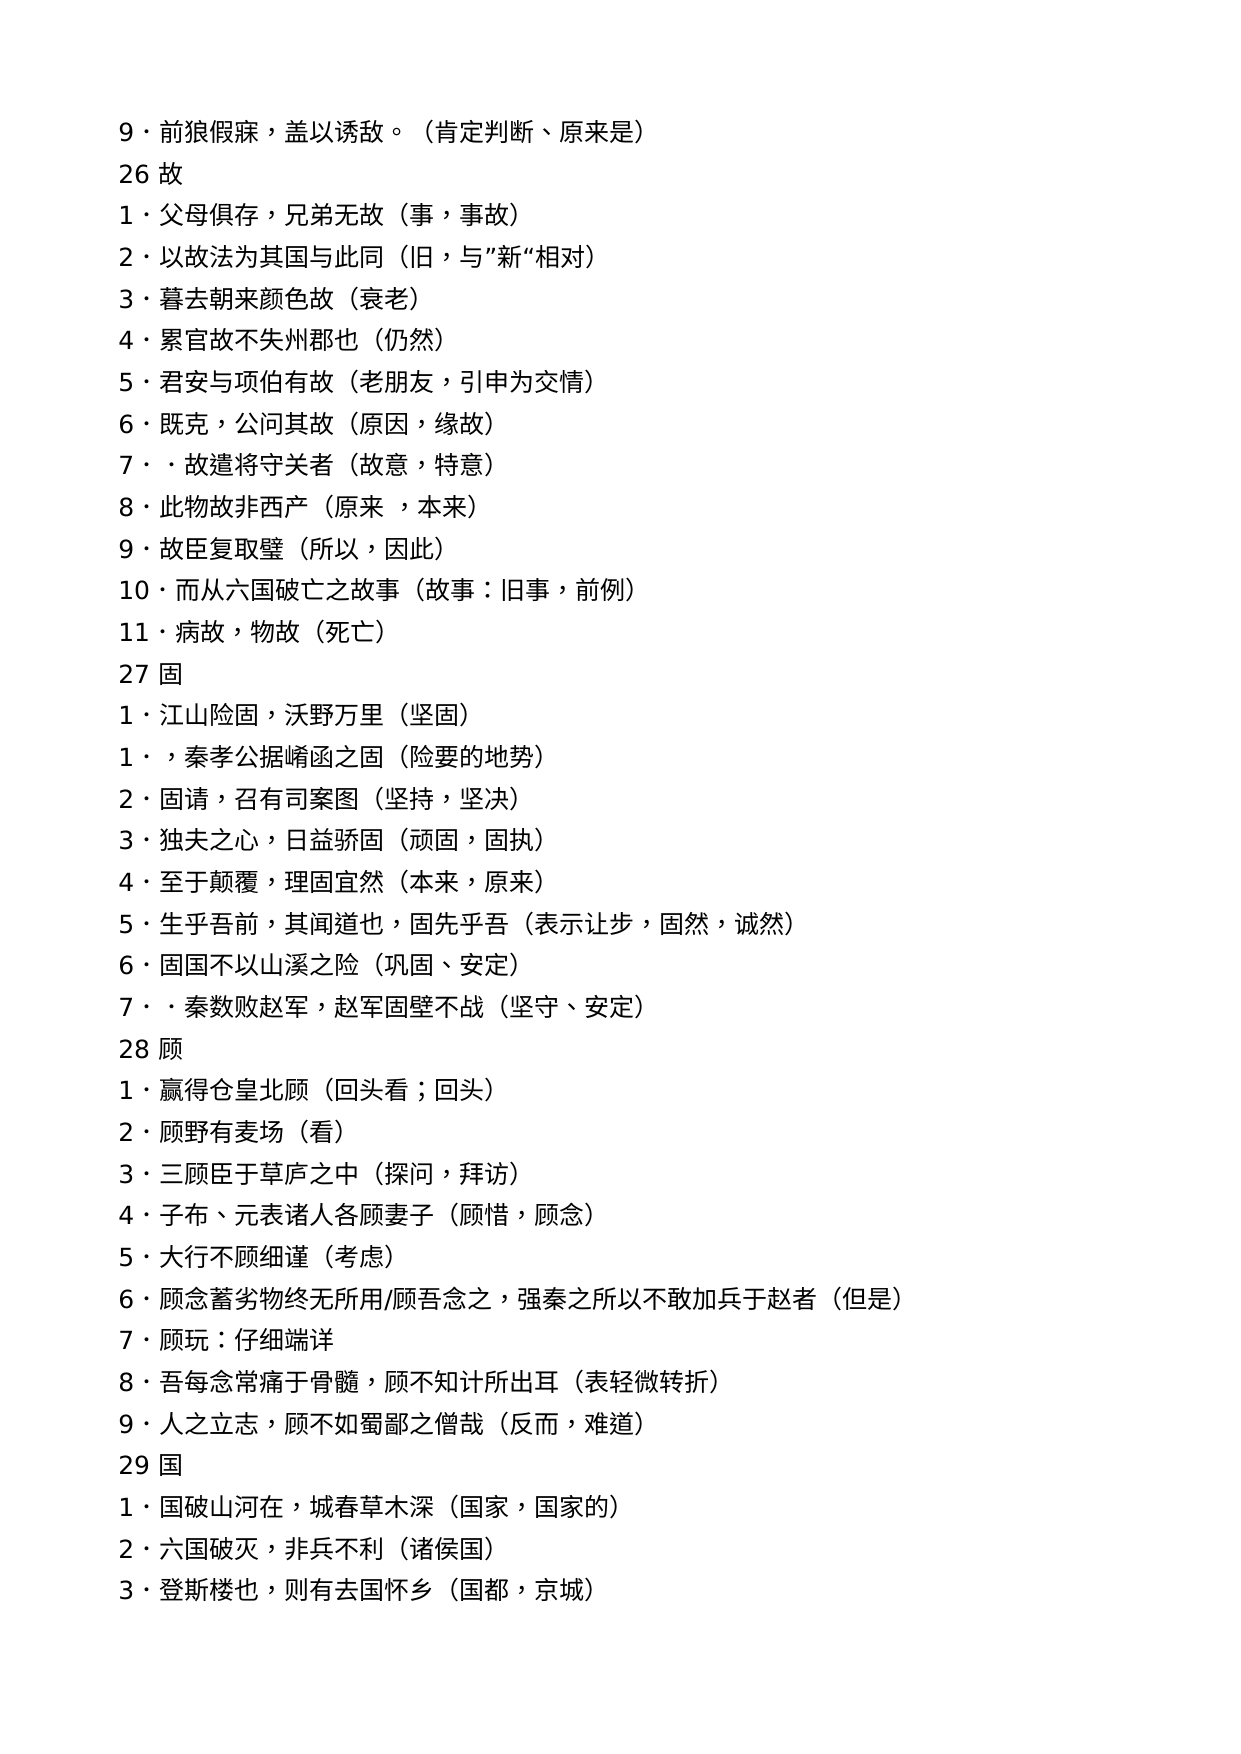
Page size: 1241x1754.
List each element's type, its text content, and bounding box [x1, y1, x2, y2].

text 1．江山险固，沃野万里（坚固） [118, 701, 1122, 731]
text 9．故臣复取璧（所以，因此） [118, 535, 1122, 564]
text 7．顾玩：仔细端详 [118, 1326, 1122, 1356]
text 7．．故遣将守关者（故意，特意） [118, 451, 1122, 481]
text 1．赢得仓皇北顾（回头看；回头） [118, 1076, 1122, 1106]
text 2．固请，召有司案图（坚持，坚决） [118, 785, 1122, 814]
text 9．前狼假寐，盖以诱敌。（肯定判断、原来是） [118, 118, 1122, 147]
text 9．人之立志，顾不如蜀鄙之僧哉（反而，难道） [118, 1410, 1122, 1439]
text 4．累官故不失州郡也（仍然） [118, 326, 1122, 356]
text 5．大行不顾细谨（考虑） [118, 1243, 1122, 1272]
text 4．至于颠覆，理固宜然（本来，原来） [118, 868, 1122, 897]
text 10．而从六国破亡之故事（故事：旧事，前例） [118, 576, 1122, 606]
text 1．，秦孝公据崤函之固（险要的地势） [118, 743, 1122, 772]
text 6．既克，公问其故（原因，缘故） [118, 410, 1122, 439]
text 6．顾念蓄劣物终无所用/顾吾念之，强秦之所以不敢加兵于赵者（但是） [118, 1285, 1122, 1314]
text 8．吾每念常痛于骨髓，顾不知计所出耳（表轻微转折） [118, 1368, 1122, 1397]
text 3．独夫之心，日益骄固（顽固，固执） [118, 826, 1122, 856]
text 26 故 [118, 160, 1122, 189]
text 5．生乎吾前，其闻道也，固先乎吾（表示让步，固然，诚然） [118, 910, 1122, 939]
text 3．三顾臣于草庐之中（探问，拜访） [118, 1160, 1122, 1189]
text 3．登斯楼也，则有去国怀乡（国都，京城） [118, 1576, 1122, 1606]
text 1．国破山河在，城春草木深（国家，国家的） [118, 1493, 1122, 1522]
text 2．六国破灭，非兵不利（诸侯国） [118, 1535, 1122, 1564]
text 8．此物故非西产（原来 ，本来） [118, 493, 1122, 522]
text 7．．秦数败赵军，赵军固壁不战（坚守、安定） [118, 993, 1122, 1022]
text 27 固 [118, 660, 1122, 689]
text 1．父母俱存，兄弟无故（事，事故） [118, 201, 1122, 231]
text 2．以故法为其国与此同（旧，与”新“相对） [118, 243, 1122, 272]
text 28 顾 [118, 1035, 1122, 1064]
text 2．顾野有麦场（看） [118, 1118, 1122, 1147]
text 3．暮去朝来颜色故（衰老） [118, 285, 1122, 314]
text 11．病故，物故（死亡） [118, 618, 1122, 647]
text 29 国 [118, 1451, 1122, 1481]
text 4．子布、元表诸人各顾妻子（顾惜，顾念） [118, 1201, 1122, 1231]
text 6．固国不以山溪之险（巩固、安定） [118, 951, 1122, 981]
text 5．君安与项伯有故（老朋友，引申为交情） [118, 368, 1122, 397]
